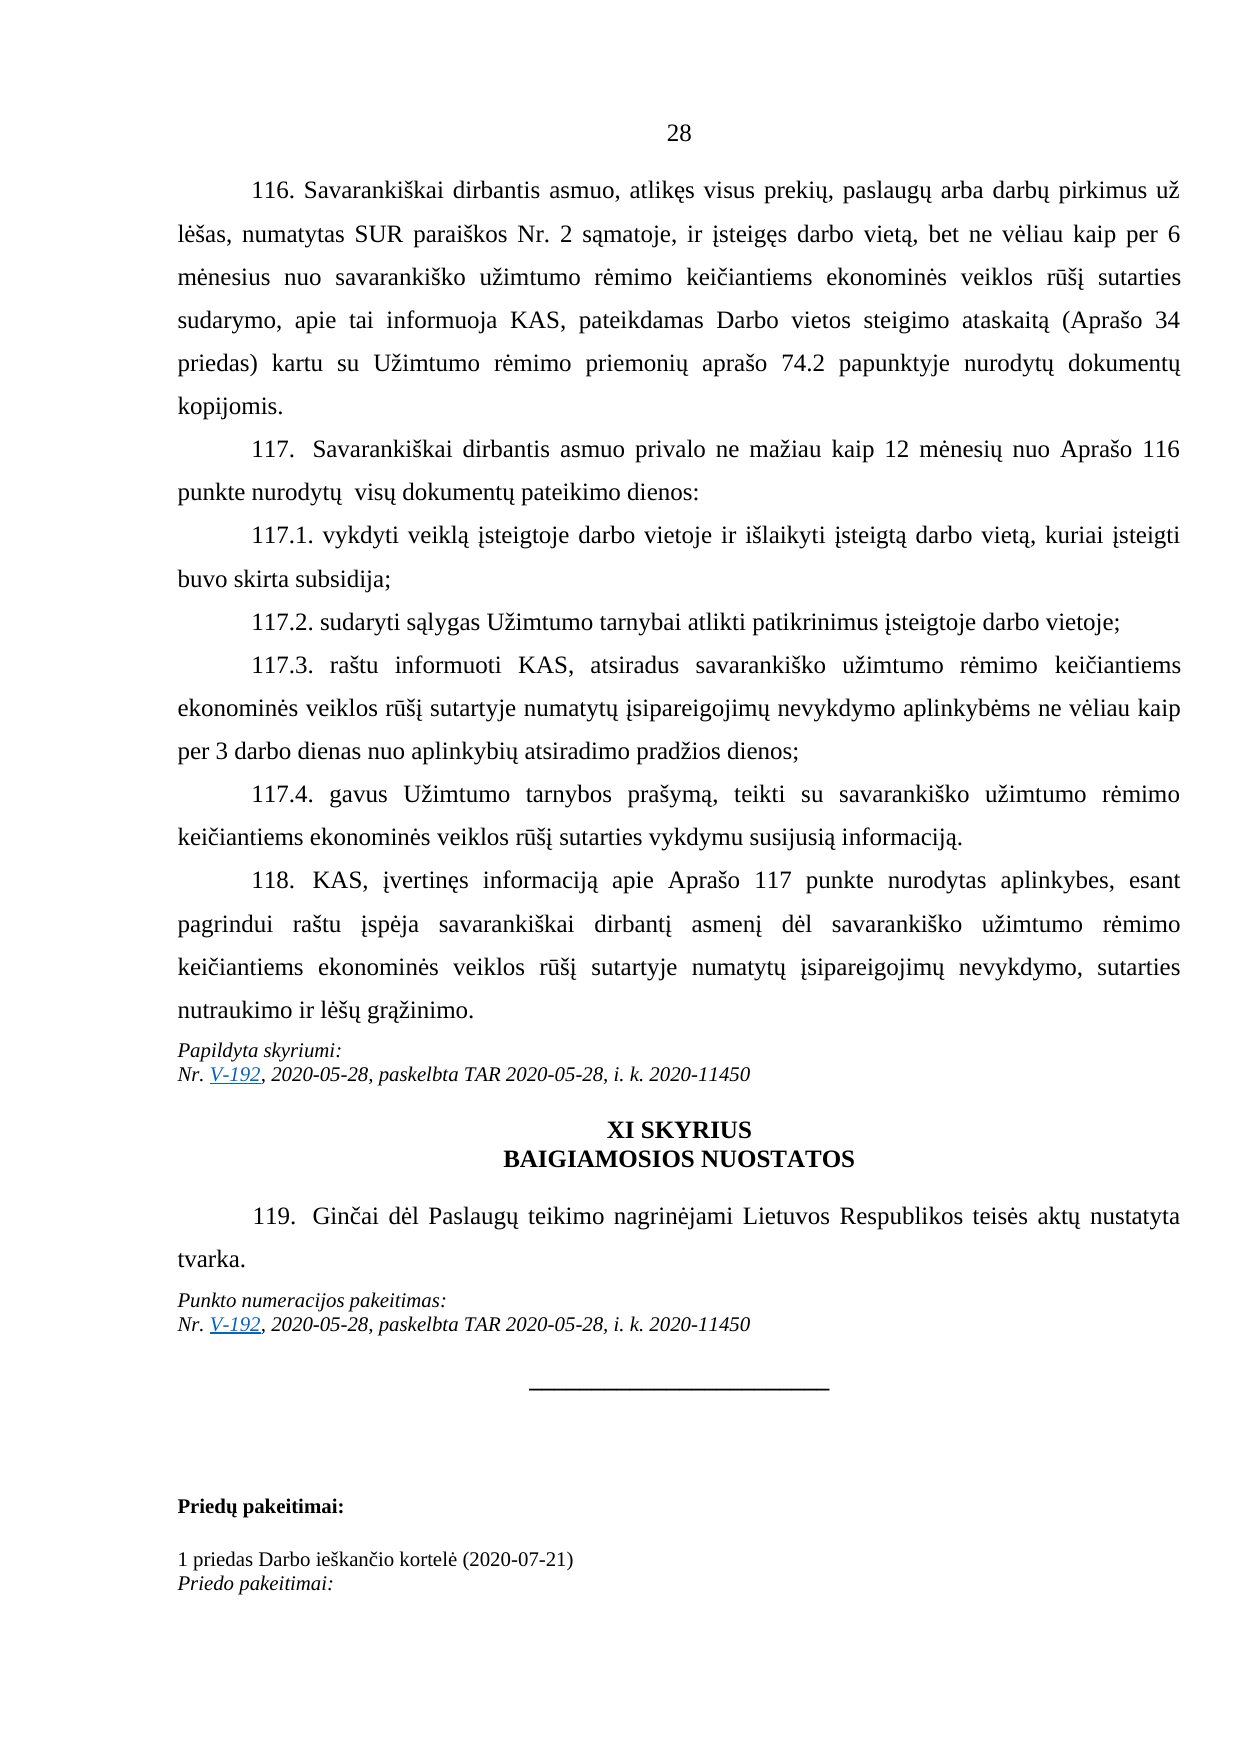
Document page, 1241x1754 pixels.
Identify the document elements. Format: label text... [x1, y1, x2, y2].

text ________________________ [177, 1364, 1181, 1393]
text 116. Savarankiškai dirbantis asmuo, atlikęs visus prekių, paslaugų arba darbų pirkimus už lėšas, numatytas SUR paraiškos Nr. 2 sąmatoje, ir įsteigęs darbo vietą, bet ne vėliau kaip per 6 mėnesius nuo savarankiško užimtumo rėmimo keičiantiems ekonominės veiklos rūšį sutarties sudarymo, apie tai informuoja KAS, pateikdamas Darbo vietos steigimo ataskaitą (Aprašo 34 priedas) kartu su Užimtumo rėmimo priemonių aprašo 74.2 papunktyje nurodytų dokumentų kopijomis. [177, 176, 1181, 420]
text Punkto numeracijos pakeitimas: [177, 1287, 1181, 1312]
text 119. Ginčai dėl Paslaugų teikimo nagrinėjami Lietuvos Respublikos teisės aktų nustatyta tvarka. [177, 1201, 1181, 1273]
text 1 priedas Darbo ieškančio kortelė (2020-07-21) [177, 1547, 1181, 1571]
text 117. Savarankiškai dirbantis asmuo privalo ne mažiau kaip 12 mėnesių nuo Aprašo 116 punkte nurodytų visų dokumentų pateikimo dienos: [177, 434, 1181, 506]
text Nr. V-192, 2020-05-28, paskelbta TAR 2020-05-28, i. k. 2020-11450 [177, 1062, 1181, 1086]
text 117.3. raštu informuoti KAS, atsiradus savarankiško užimtumo rėmimo keičiantiems ekonominės veiklos rūšį sutartyje numatytų įsipareigojimų nevykdymo aplinkybėms ne vėliau kaip per 3 darbo dienas nuo aplinkybių atsiradimo pradžios dienos; [177, 650, 1181, 765]
text Priedo pakeitimai: [177, 1571, 1181, 1595]
text 117.4. gavus Užimtumo tarnybos prašymą, teikti su savarankiško užimtumo rėmimo keičiantiems ekonominės veiklos rūšį sutarties vykdymu susijusią informaciją. [177, 779, 1181, 851]
text 118. KAS, įvertinęs informaciją apie Aprašo 117 punkte nurodytas aplinkybes, esant pagrindui raštu įspėja savarankiškai dirbantį asmenį dėl savarankiško užimtumo rėmimo keičiantiems ekonominės veiklos rūšį sutartyje numatytų įsipareigojimų nevykdymo, sutarties nutraukimo ir lėšų grąžinimo. [177, 866, 1181, 1024]
text Papildyta skyriumi: [177, 1038, 1181, 1062]
text 117.1. vykdyti veiklą įsteigtoje darbo vietoje ir išlaikyti įsteigtą darbo vietą, kuriai įsteigti buvo skirta subsidija; [177, 521, 1181, 592]
text XI SKYRIUS [177, 1115, 1181, 1144]
text Nr. V-192, 2020-05-28, paskelbta TAR 2020-05-28, i. k. 2020-11450 [177, 1312, 1181, 1336]
text Priedų pakeitimai: [177, 1494, 1181, 1518]
text BAIGIAMOSIOS NUOSTATOS [177, 1144, 1181, 1172]
text 117.2. sudaryti sąlygas Užimtumo tarnybai atlikti patikrinimus įsteigtoje darbo vietoje; [177, 607, 1181, 636]
